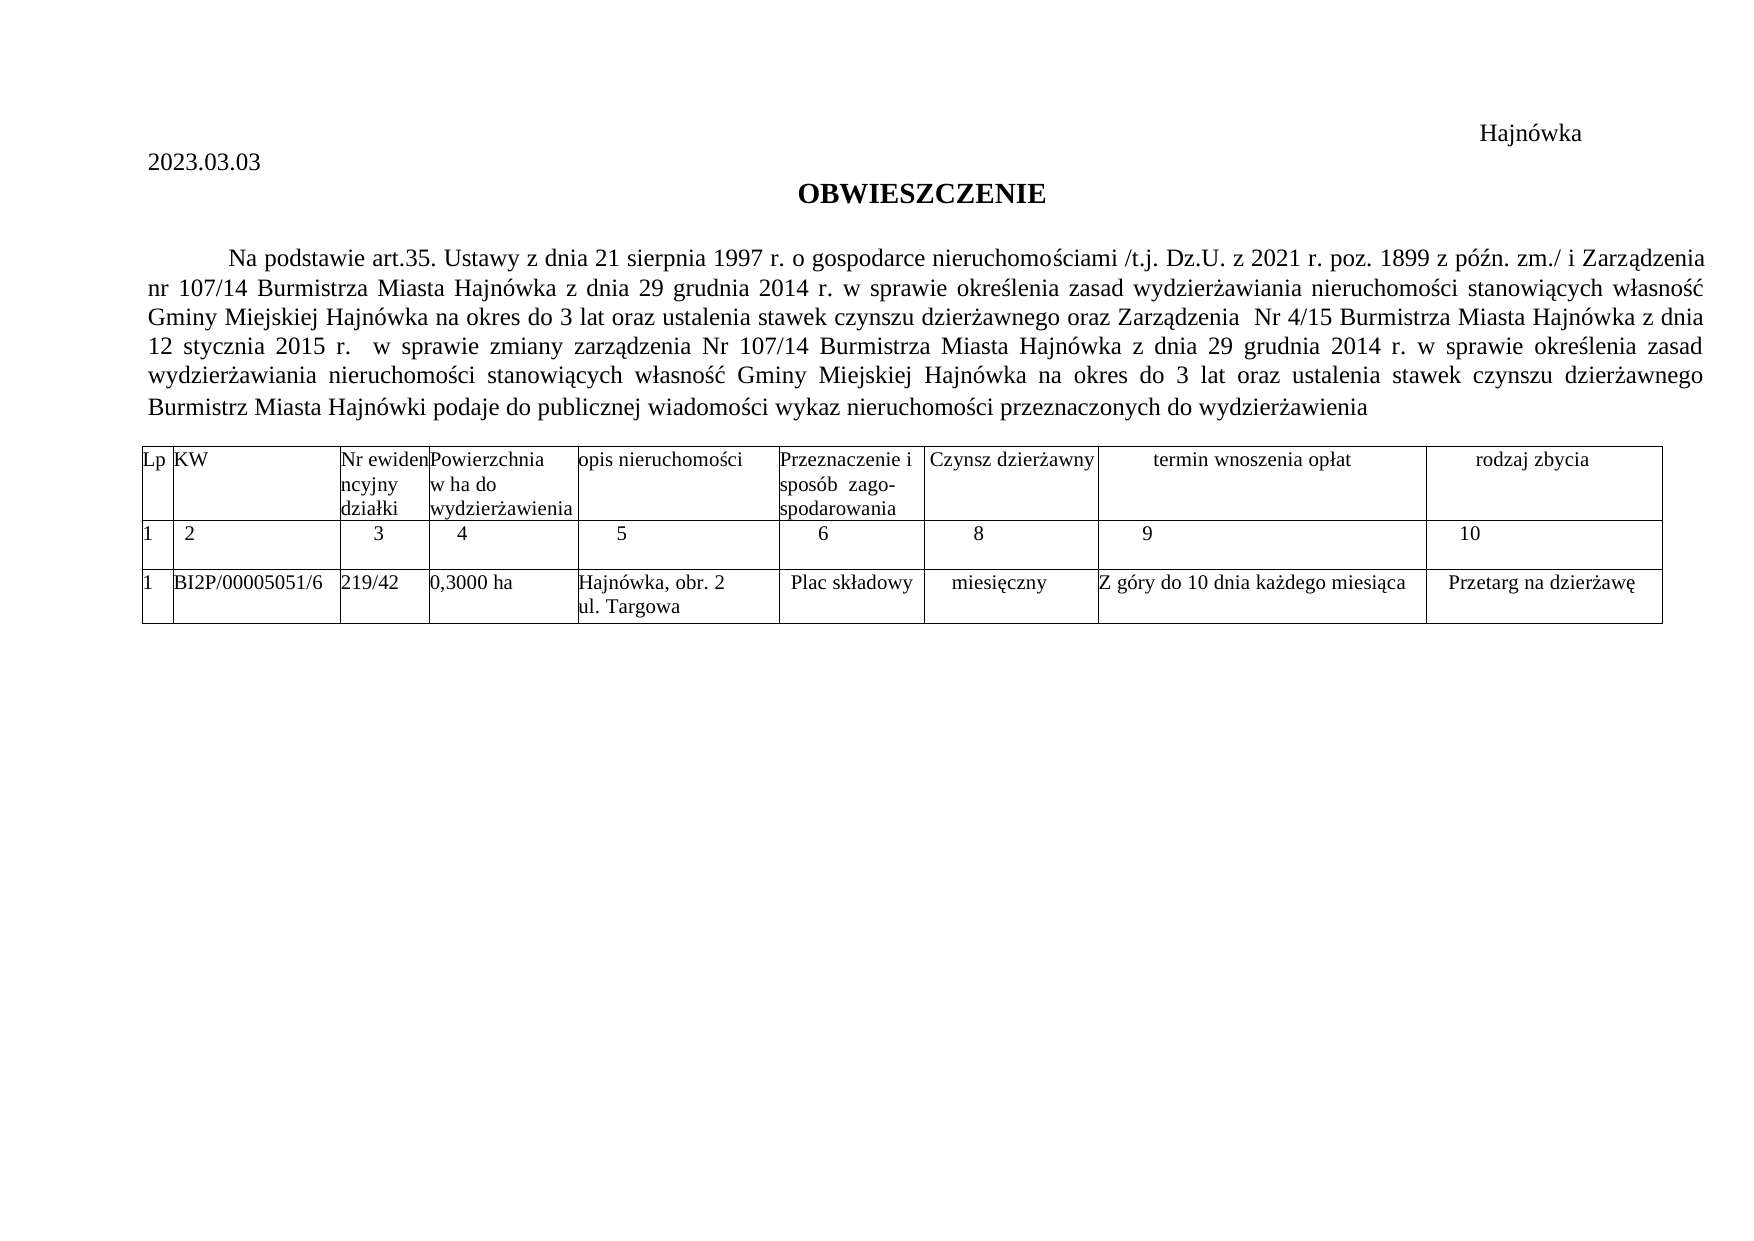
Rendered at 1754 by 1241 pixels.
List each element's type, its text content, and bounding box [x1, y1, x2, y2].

table_cell 6 [780, 521, 924, 569]
table_header Nr ewiden ncyjny działki [341, 447, 429, 519]
table_cell 0,3000 ha [430, 570, 578, 623]
table_cell 2 [174, 521, 340, 569]
table_cell 219/42 [341, 570, 429, 623]
table_cell miesięczny [925, 570, 1098, 623]
table_cell 8 [925, 521, 1098, 569]
table_cell Przetarg na dzierżawę [1427, 570, 1662, 623]
table_header Przeznaczenie i sposób zago- spodarowania [780, 447, 924, 519]
table_cell 9 [1099, 521, 1426, 569]
table_header opis nieruchomości [579, 447, 779, 519]
table_cell Z góry do 10 dnia każdego miesiąca [1099, 570, 1426, 623]
table_cell 1 [143, 570, 173, 623]
table_header KW [174, 447, 340, 519]
table_header Lp [143, 447, 173, 519]
text Na podstawie art.35. Ustawy z dnia 21 sierpnia 1997 r. o gospodarce nieruchomościami /t.j. Dz.U. z 2021 r. poz. 1899 z późn. zm./ i Zarządzenia nr 107/14 Burmistrza Miasta Hajnówka z dnia 29 grudnia 2014 r. w sprawie określenia zasad wydzierżawiania nieruchomości stanowiących własność Gminy Miejskiej Hajnówka na okres do 3 lat oraz ustalenia stawek czynszu dzierżawnego oraz Zarządzenia Nr 4/15 Burmistrza Miasta Hajnówka z dnia 12 stycznia 2015 r. w sprawie zmiany zarządzenia Nr 107/14 Burmistrza Miasta Hajnówka z dnia 29 grudnia 2014 r. w sprawie określenia zasad wydzierżawiania nieruchomości stanowiących własność Gminy Miejskiej Hajnówka na okres do 3 lat oraz ustalenia stawek czynszu dzierżawnego Burmistrz Miasta Hajnówki podaje do publicznej wiadomości wykaz nieruchomości przeznaczonych do wydzierżawienia [148, 243, 1705, 422]
table_cell Plac składowy [780, 570, 924, 623]
table_cell 3 [341, 521, 429, 569]
table_cell 10 [1427, 521, 1662, 569]
table_cell BI2P/00005051/6 [174, 570, 340, 623]
table_cell 5 [579, 521, 779, 569]
table_cell Hajnówka, obr. 2 ul. Targowa [579, 570, 779, 623]
table_header Powierzchnia w ha do wydzierżawienia [430, 447, 578, 519]
table_header Czynsz dzierżawny [925, 447, 1098, 519]
text Hajnówka 2023.03.03 [148, 118, 1705, 176]
table_cell 1 [143, 521, 173, 569]
table_header rodzaj zbycia [1427, 447, 1662, 519]
text OBWIESZCZENIE [148, 176, 1705, 210]
table_cell 4 [430, 521, 578, 569]
table_header termin wnoszenia opłat [1099, 447, 1426, 519]
